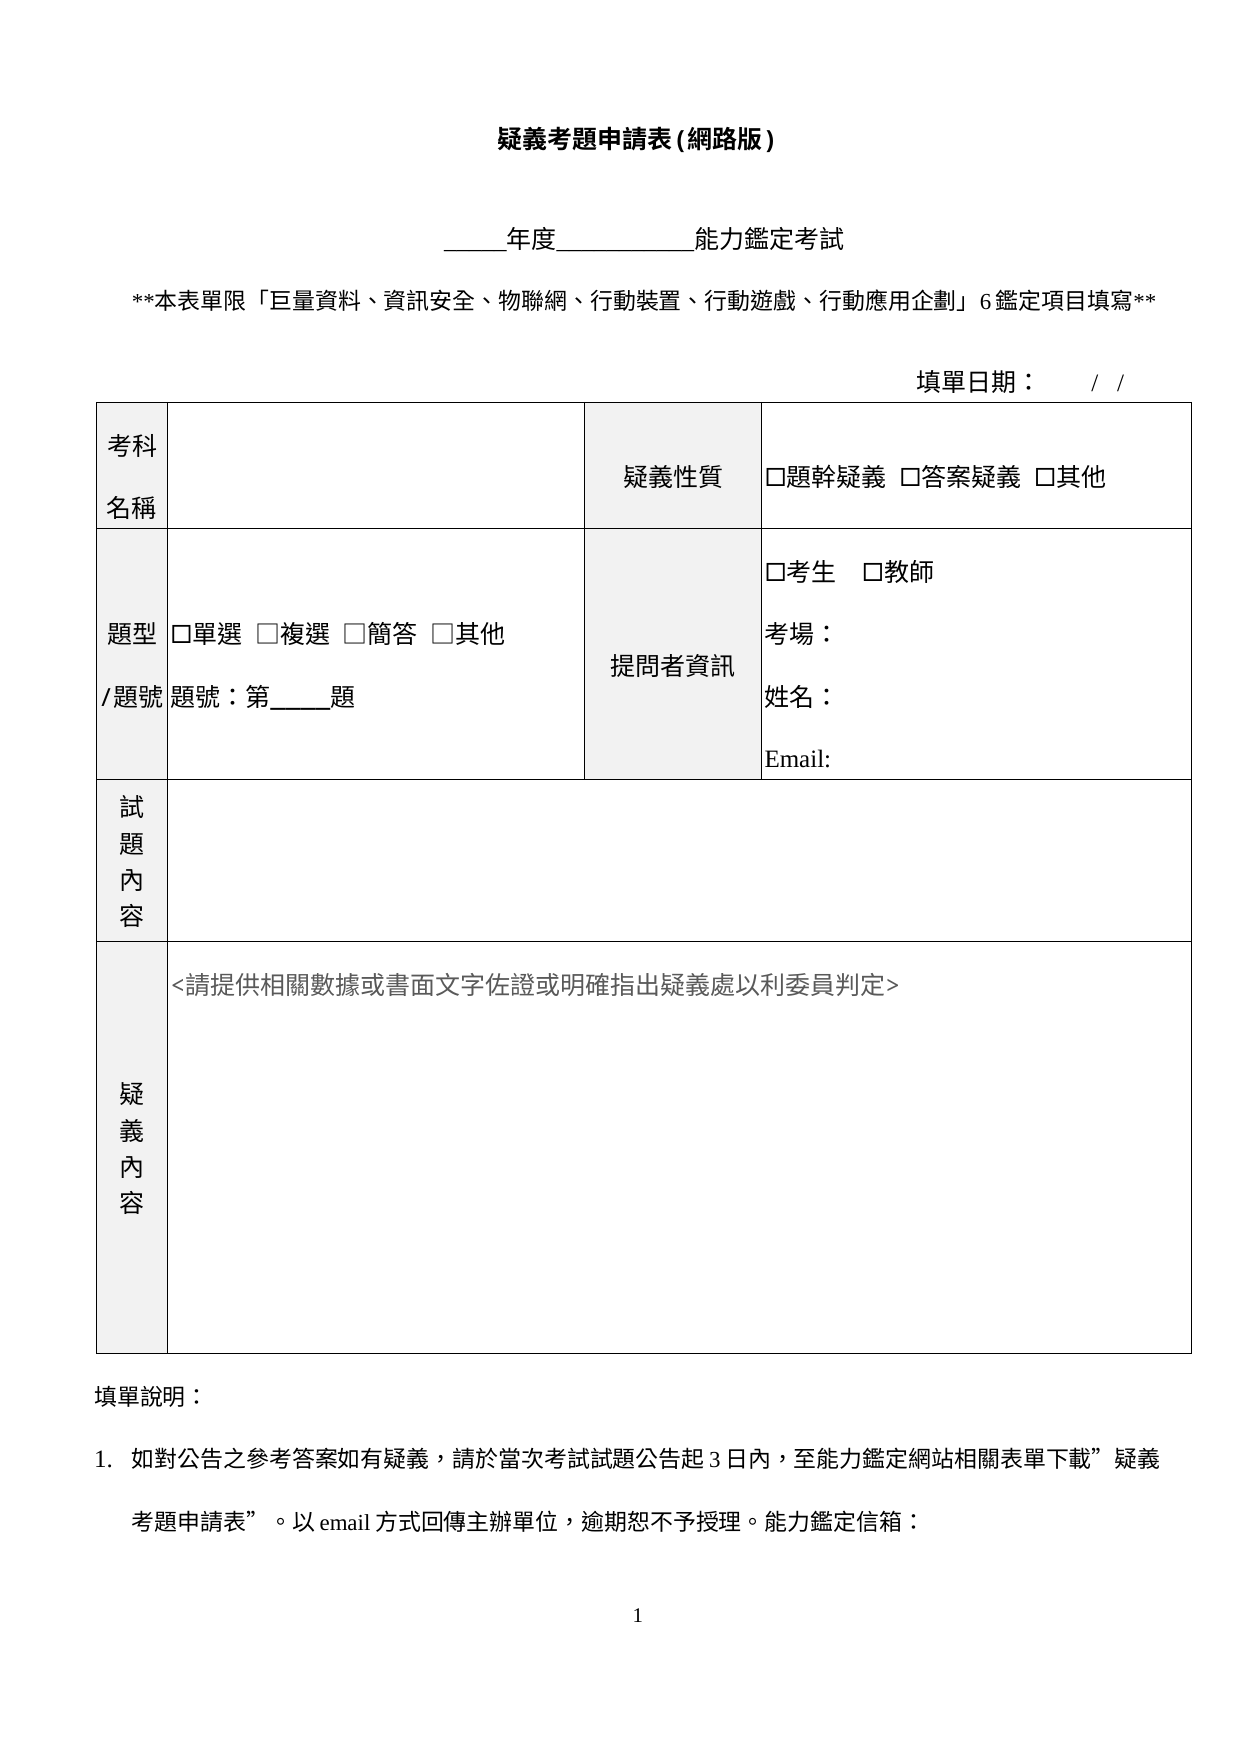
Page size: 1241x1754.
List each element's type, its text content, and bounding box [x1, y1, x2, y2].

table_cell 疑義內容 [97, 942, 167, 1353]
list 如對公告之參考答案如有疑義，請於當次考試試題公告起3日內，至能力鑑定網站相關表單下載”疑義考題申請表”。以email方式回傳主辦單位，逾期恕不予授理。能力鑑定信箱： [94, 1416, 1181, 1541]
table_cell 題型/題號 [97, 529, 167, 779]
text 疑義考題申請表(網路版) [94, 96, 1181, 158]
table_cell 單選 □複選 □簡答 □其他 題號：第____題 [168, 529, 584, 779]
table_header 題幹疑義 答案疑義 其他 [762, 403, 1191, 528]
table_cell <請提供相關數據或書面文字佐證或明確指出疑義處以利委員判定> [168, 942, 1191, 1353]
table_header 疑義性質 [585, 403, 761, 528]
text **本表單限「巨量資料、資訊安全、物聯網、行動裝置、行動遊戲、行動應用企劃」6鑑定項目填寫** [106, 258, 1181, 321]
table_cell 考生 教師 考場： 姓名： Email: [762, 529, 1191, 779]
table_cell [168, 780, 1191, 941]
text 填單說明： [94, 1354, 1181, 1416]
text 填單日期： / / [94, 339, 1181, 402]
text _____年度___________能力鑑定考試 [106, 196, 1181, 258]
table_cell 提問者資訊 [585, 529, 761, 779]
table_cell 試題內容 [97, 780, 167, 941]
table_header [168, 403, 584, 528]
table_header 考科名稱 [97, 403, 167, 528]
